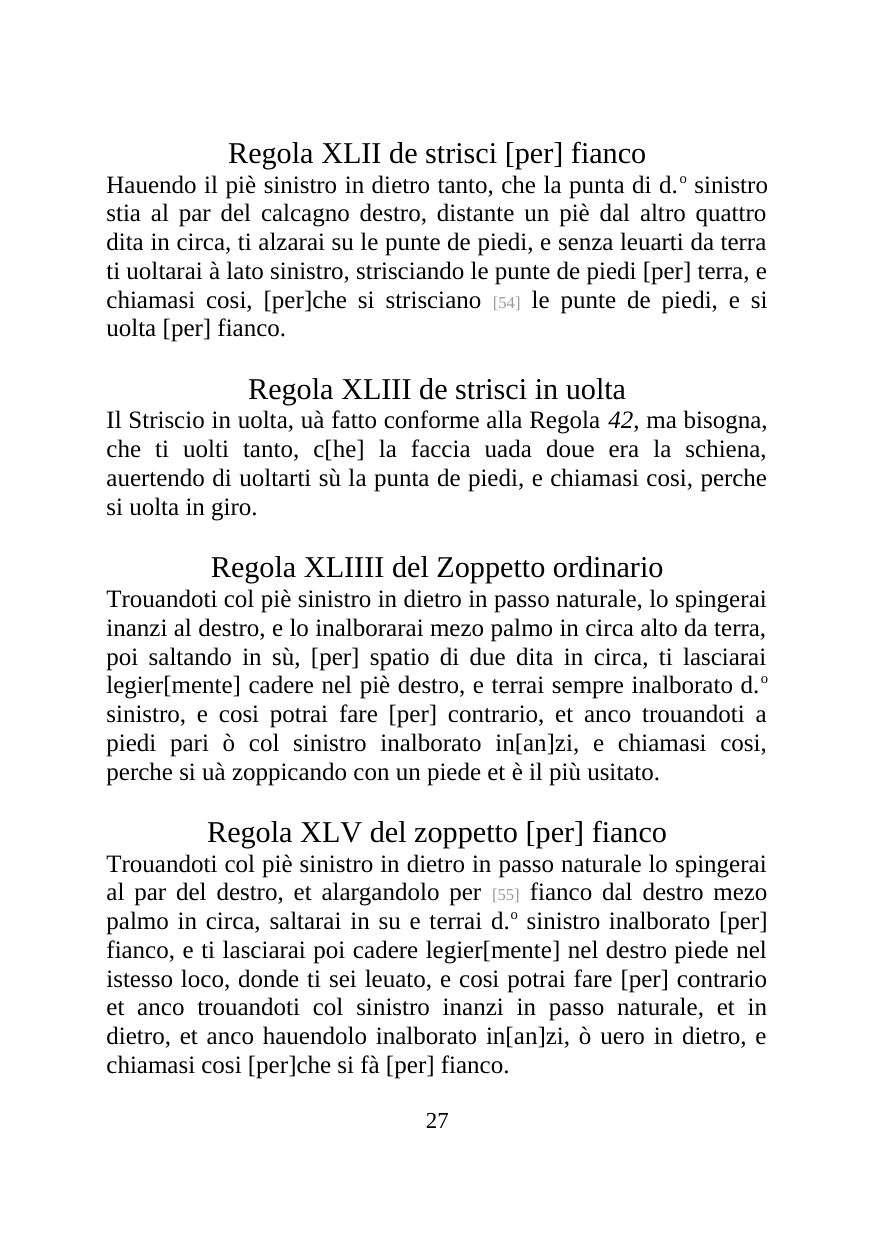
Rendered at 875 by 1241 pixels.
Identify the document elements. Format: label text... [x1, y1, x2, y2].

text Il Striscio in uolta, uà fatto conforme alla Regola 42, ma bisogna, che ti uolti tanto, c[he] la faccia uada doue era la schiena, auertendo di uoltarti sù la punta de piedi, e chiamasi cosi, perche si uolta in giro. [106, 406, 768, 521]
subtitle Regola XLIII de strisci in uolta [106, 371, 768, 406]
subtitle Regola XLIIII del Zoppetto ordinario [106, 549, 768, 584]
text Trouandoti col piè sinistro in dietro in passo naturale lo spingerai al par del destro, et alargandolo per [55] fianco dal destro mezo palmo in circa, saltarai in su e terrai d.o sinistro inalborato [per] fianco, e ti lasciarai poi cadere legier[mente] nel destro piede nel istesso loco, donde ti sei leuato, e cosi potrai fare [per] contrario et anco trouandoti col sinistro inanzi in passo naturale, et in dietro, et anco hauendolo inalborato in[an]zi, ò uero in dietro, e chiamasi cosi [per]che si fà [per] fianco. [106, 849, 768, 1079]
subtitle Regola XLII de strisci [per] fianco [106, 135, 768, 170]
subtitle Regola XLV del zoppetto [per] fianco [106, 814, 768, 849]
text Trouandoti col piè sinistro in dietro in passo naturale, lo spingerai inanzi al destro, e lo inalborarai mezo palmo in circa alto da terra, poi saltando in sù, [per] spatio di due dita in circa, ti lasciarai legier[mente] cadere nel piè destro, e terrai sempre inalborato d.o sinistro, e cosi potrai fare [per] contrario, et anco trouandoti a piedi pari ò col sinistro inalborato in[an]zi, e chiamasi cosi, perche si uà zoppicando con un piede et è il più usitato. [106, 584, 768, 785]
text Hauendo il piè sinistro in dietro tanto, che la punta di d.o sinistro stia al par del calcagno destro, distante un piè dal altro quattro dita in circa, ti alzarai su le punte de piedi, e senza leuarti da terra ti uoltarai à lato sinistro, strisciando le punte de piedi [per] terra, e chiamasi cosi, [per]che si strisciano [54] le punte de piedi, e si uolta [per] fianco. [106, 170, 768, 342]
